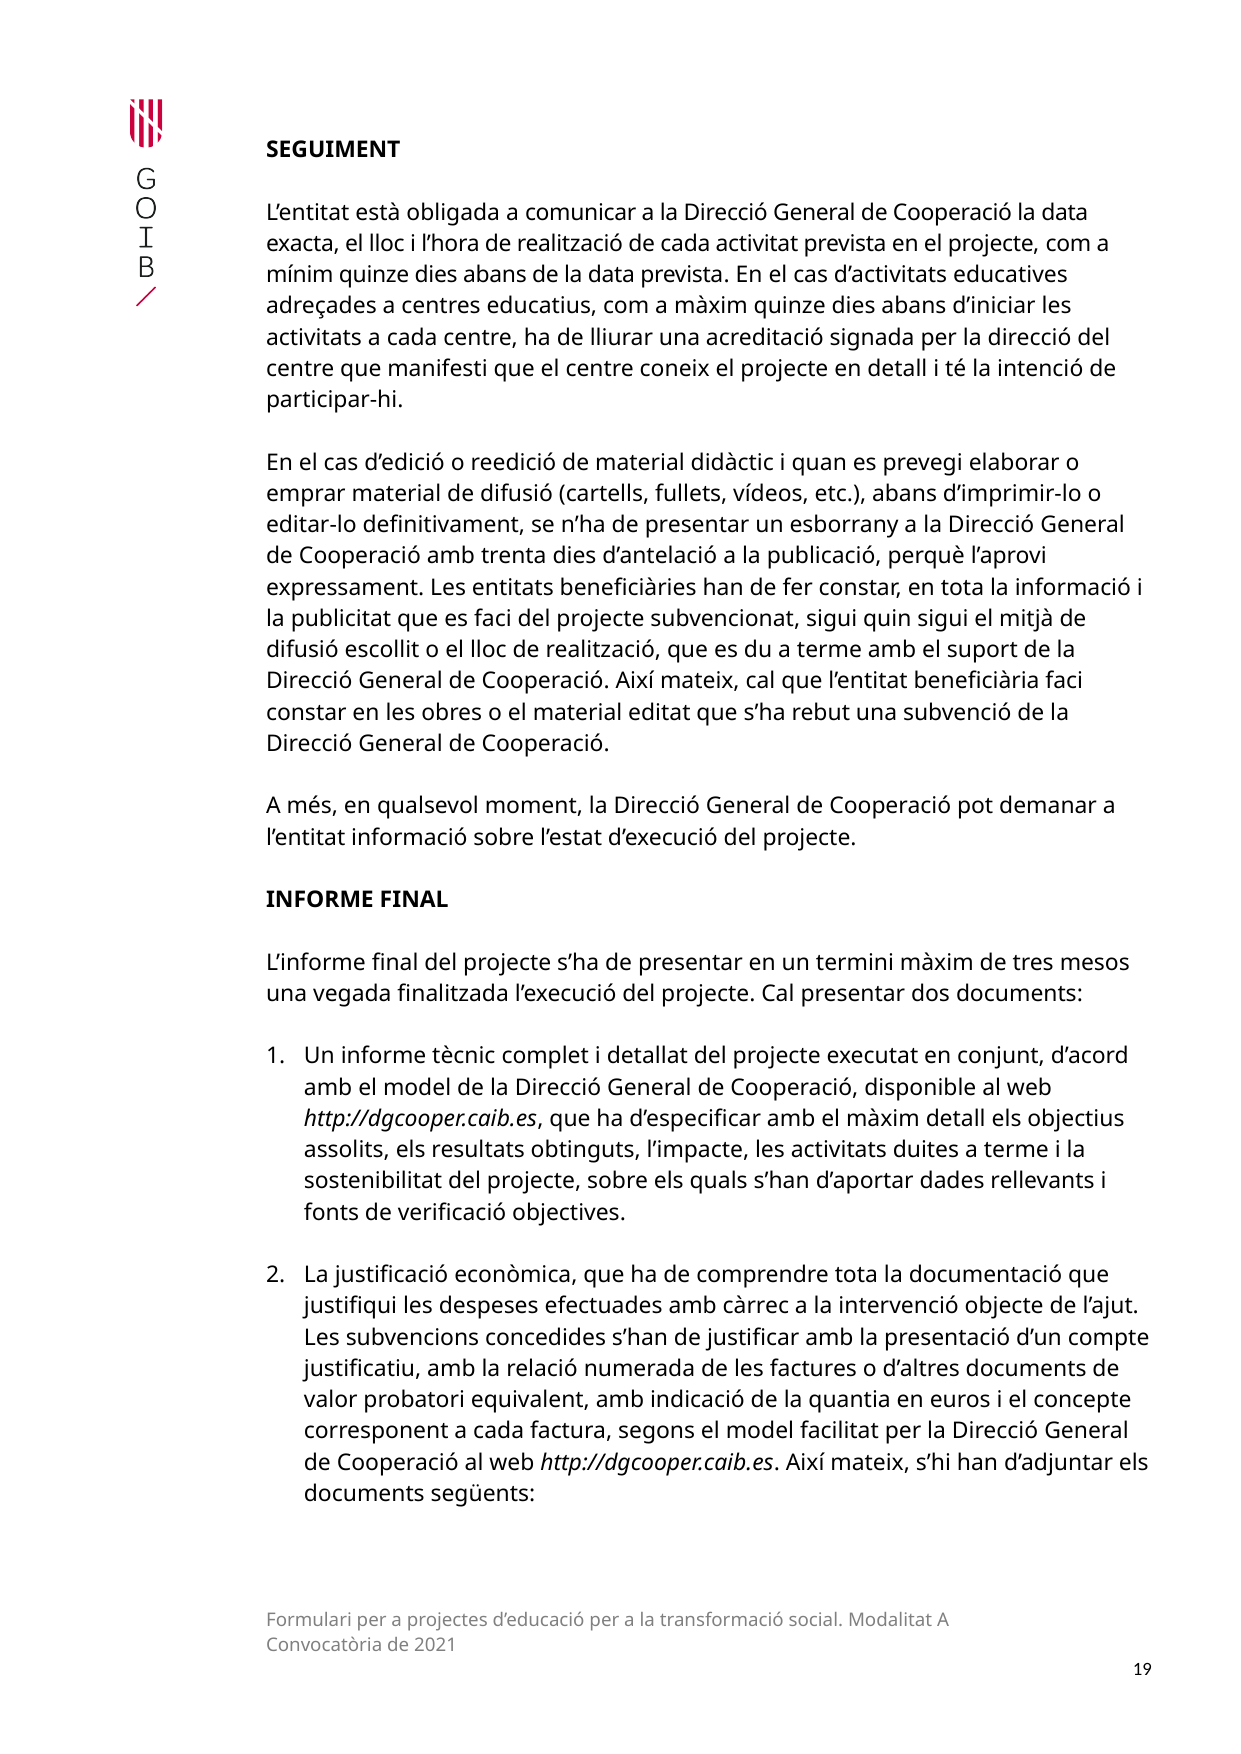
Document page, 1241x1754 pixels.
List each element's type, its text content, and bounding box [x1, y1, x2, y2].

text A més, en qualsevol moment, la Direcció General de Cooperació pot demanar a l’entitat informació sobre l’estat d’execució del projecte. [266, 789, 1152, 852]
text INFORME FINAL [266, 883, 1152, 914]
text SEGUIMENT [266, 133, 1152, 164]
text En el cas d’edició o reedició de material didàctic i quan es prevegi elaborar o emprar material de difusió (cartells, fullets, vídeos, etc.), abans d’imprimir-lo o editar-lo definitivament, se n’ha de presentar un esborrany a la Direcció General de Cooperació amb trenta dies d’antelació a la publicació, perquè l’aprovi expressament. Les entitats beneficiàries han de fer constar, en tota la informació i la publicitat que es faci del projecte subvencionat, sigui quin sigui el mitjà de difusió escollit o el lloc de realització, que es du a terme amb el suport de la Direcció General de Cooperació. Així mateix, cal que l’entitat beneficiària faci constar en les obres o el material editat que s’ha rebut una subvenció de la Direcció General de Cooperació. [266, 445, 1152, 758]
text L’entitat està obligada a comunicar a la Direcció General de Cooperació la data exacta, el lloc i l’hora de realització de cada activitat prevista en el projecte, com a mínim quinze dies abans de la data prevista. En el cas d’activitats educatives adreçades a centres educatius, com a màxim quinze dies abans d’iniciar les activitats a cada centre, ha de lliurar una acreditació signada per la direcció del centre que manifesti que el centre coneix el projecte en detall i té la intenció de participar-hi. [266, 195, 1152, 414]
list La justificació econòmica, que ha de comprendre tota la documentació que justifiqui les despeses efectuades amb càrrec a la intervenció objecte de l’ajut. Les subvencions concedides s’han de justificar amb la presentació d’un compte justificatiu, amb la relació numerada de les factures o d’altres documents de valor probatori equivalent, amb indicació de la quantia en euros i el concepte corresponent a cada factura, segons el model facilitat per la Direcció General de Cooperació al web http://dgcooper.caib.es. Així mateix, s’hi han d’adjuntar els documents següents: [266, 1258, 1152, 1508]
text L’informe final del projecte s’ha de presentar en un termini màxim de tres mesos una vegada finalitzada l’execució del projecte. Cal presentar dos documents: [266, 945, 1152, 1008]
picture [101, 76, 191, 337]
list Un informe tècnic complet i detallat del projecte executat en conjunt, d’acord amb el model de la Direcció General de Cooperació, disponible al web http://dgcooper.caib.es, que ha d’especificar amb el màxim detall els objectius assolits, els resultats obtinguts, l’impacte, les activitats duites a terme i la sostenibilitat del projecte, sobre els quals s’han d’aportar dades rellevants i fonts de verificació objectives. [266, 1039, 1152, 1227]
